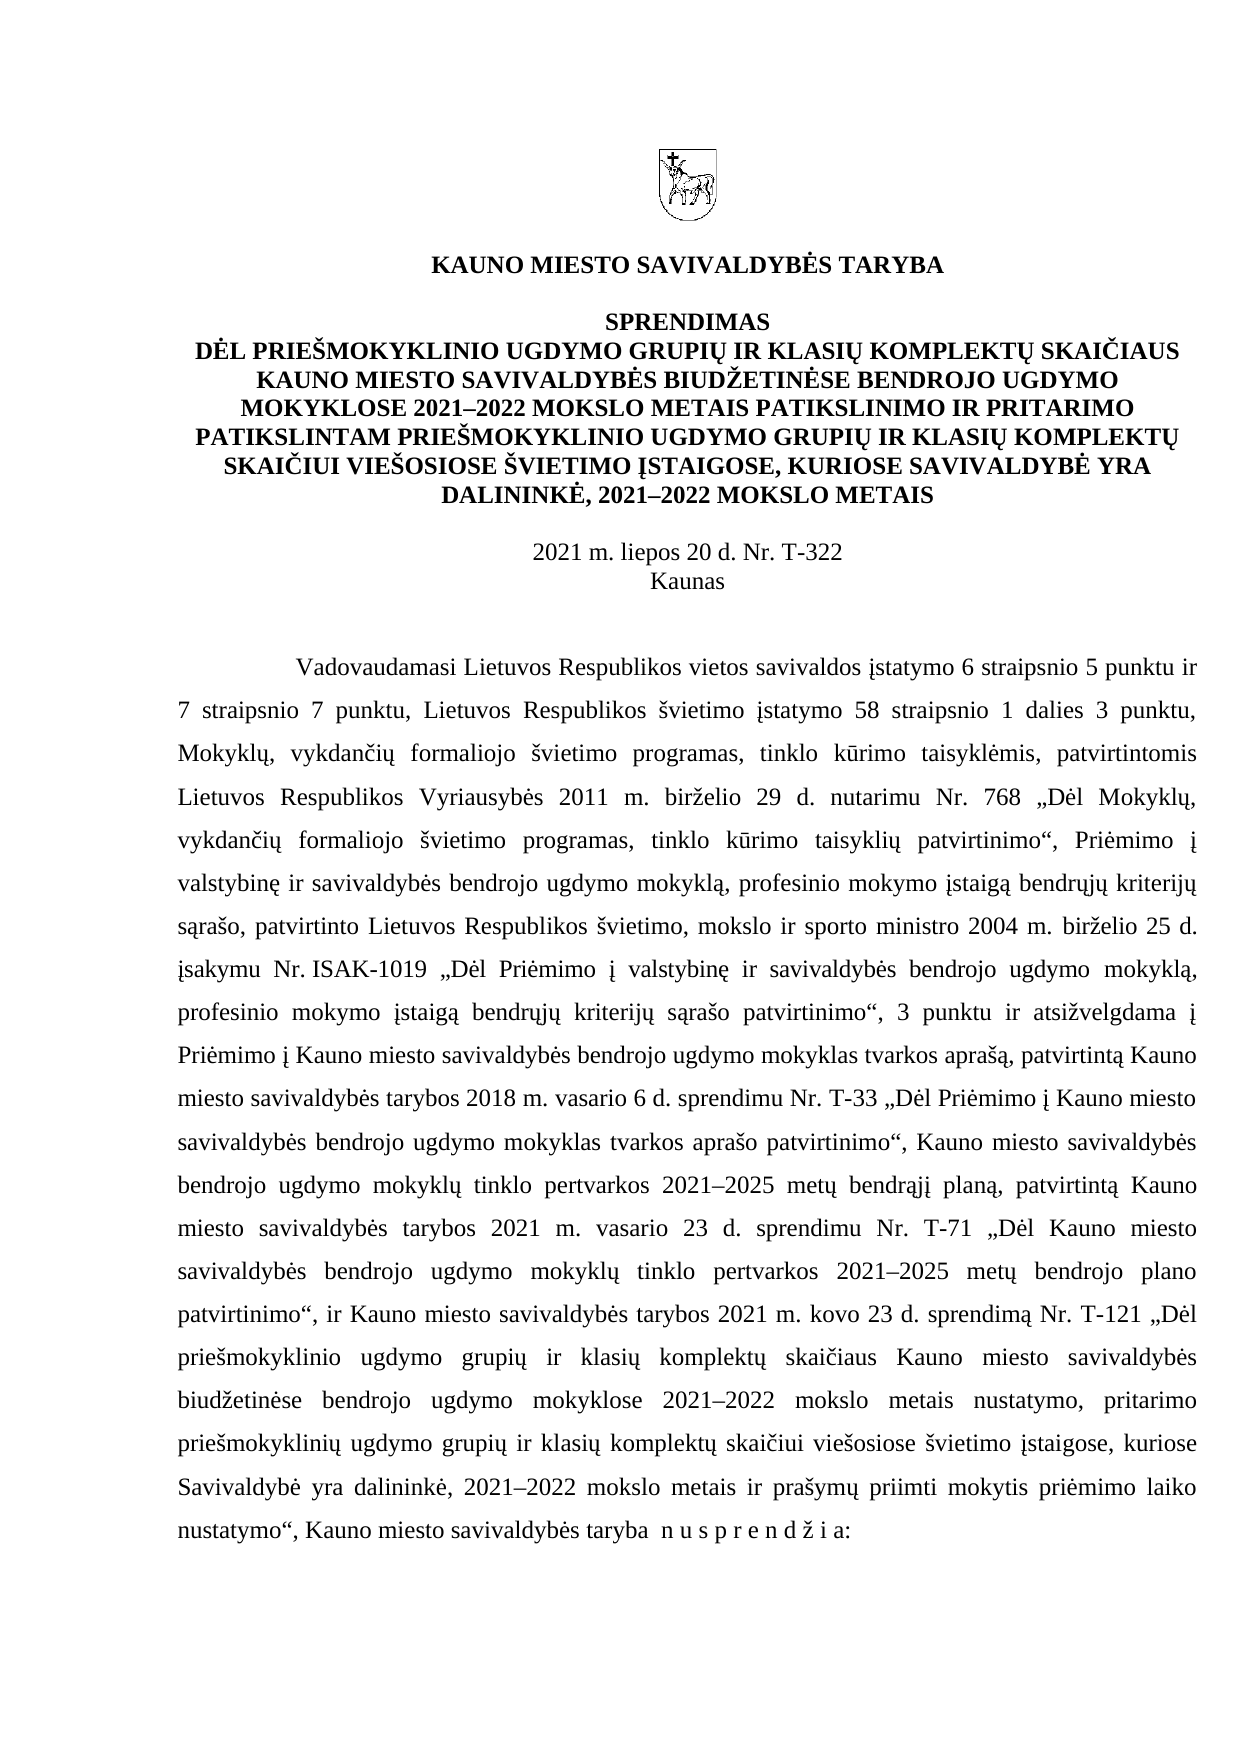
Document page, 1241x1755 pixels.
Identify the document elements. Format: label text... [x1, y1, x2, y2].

text Kaunas [177, 566, 1198, 595]
text KAUNO MIESTO SAVIVALDYBĖS TARYBA [177, 250, 1198, 278]
text SPRENDIMAS [177, 307, 1198, 336]
text Vadovaudamasi Lietuvos Respublikos vietos savivaldos įstatymo 6 straipsnio 5 punktu ir 7 straipsnio 7 punktu, Lietuvos Respublikos švietimo įstatymo 58 straipsnio 1 dalies 3 punktu, Mokyklų, vykdančių formaliojo švietimo programas, tinklo kūrimo taisyklėmis, patvirtintomis Lietuvos Respublikos Vyriausybės 2011 m. birželio 29 d. nutarimu Nr. 768 „Dėl Mokyklų, vykdančių formaliojo švietimo programas, tinklo kūrimo taisyklių patvirtinimo“, Priėmimo į valstybinę ir savivaldybės bendrojo ugdymo mokyklą, profesinio mokymo įstaigą bendrųjų kriterijų sąrašo, patvirtinto Lietuvos Respublikos švietimo, mokslo ir sporto ministro 2004 m. birželio 25 d. įsakymu Nr. ISAK-1019 „Dėl Priėmimo į valstybinę ir savivaldybės bendrojo ugdymo mokyklą, profesinio mokymo įstaigą bendrųjų kriterijų sąrašo patvirtinimo“, 3 punktu ir atsižvelgdama į Priėmimo į Kauno miesto savivaldybės bendrojo ugdymo mokyklas tvarkos aprašą, patvirtintą Kauno miesto savivaldybės tarybos 2018 m. vasario 6 d. sprendimu Nr. T-33 „Dėl Priėmimo į Kauno miesto savivaldybės bendrojo ugdymo mokyklas tvarkos aprašo patvirtinimo“, Kauno miesto savivaldybės bendrojo ugdymo mokyklų tinklo pertvarkos 2021–2025 metų bendrąjį planą, patvirtintą Kauno miesto savivaldybės tarybos 2021 m. vasario 23 d. sprendimu Nr. T-71 „Dėl Kauno miesto savivaldybės bendrojo ugdymo mokyklų tinklo pertvarkos 2021–2025 metų bendrojo plano patvirtinimo“, ir Kauno miesto savivaldybės tarybos 2021 m. kovo 23 d. sprendimą Nr. T-121 „Dėl priešmokyklinio ugdymo grupių ir klasių komplektų skaičiaus Kauno miesto savivaldybės biudžetinėse bendrojo ugdymo mokyklose 2021–2022 mokslo metais nustatymo, pritarimo priešmokyklinių ugdymo grupių ir klasių komplektų skaičiui viešosiose švietimo įstaigose, kuriose Savivaldybė yra dalininkė, 2021–2022 mokslo metais ir prašymų priimti mokytis priėmimo laiko nustatymo“, Kauno miesto savivaldybės taryba n u s p r e n d ž i a: [177, 652, 1198, 1543]
text DĖL PRIEŠMOKYKLINIO UGDYMO GRUPIŲ IR KLASIŲ KOMPLEKTŲ SKAIČIAUS KAUNO MIESTO SAVIVALDYBĖS BIUDŽETINĖSE BENDROJO UGDYMO MOKYKLOSE 2021–2022 MOKSLO METAIS PATIKSLINIMO IR PRITARIMO PATIKSLINTAM PRIEŠMOKYKLINIO UGDYMO GRUPIŲ IR KLASIŲ KOMPLEKTŲ SKAIČIUI VIEŠOSIOSE ŠVIETIMO ĮSTAIGOSE, KURIOSE SAVIVALDYBĖ YRA DALININKĖ, 2021–2022 MOKSLO METAIS [177, 336, 1198, 508]
text 2021 m. liepos 20 d. Nr. T-322 [177, 537, 1198, 566]
